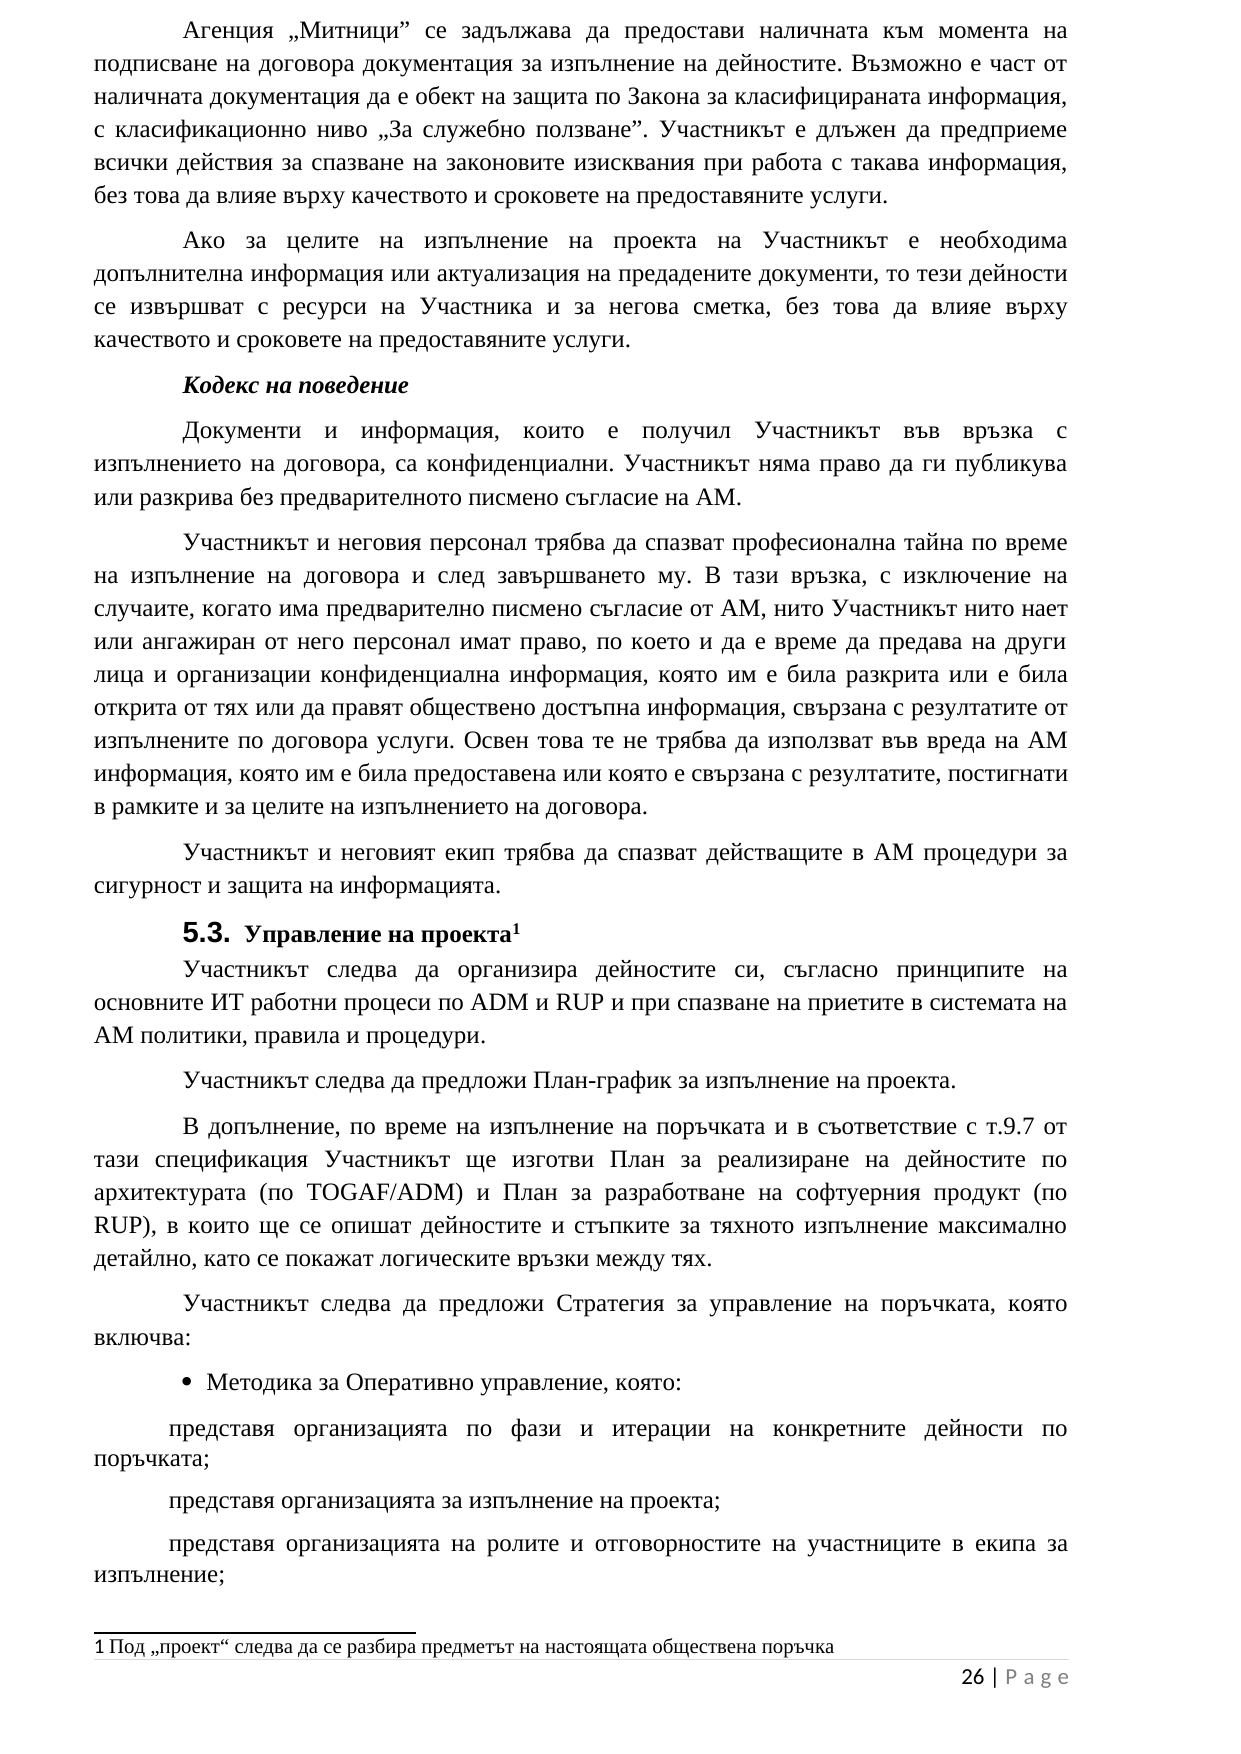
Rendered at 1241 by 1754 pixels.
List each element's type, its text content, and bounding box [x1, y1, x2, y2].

list представя организацията по фази и итерации на конкретните дейности по поръчката; [94, 1413, 1069, 1472]
text Кодекс на поведение [94, 370, 1069, 399]
text Участникът следва да предложи Стратегия за управление на поръчката, която включва: [94, 1288, 1069, 1350]
list Участникът следва да организира дейностите си, съгласно принципите на основните ИТ работни процеси по ADM и RUP и при спазване на приетите в системата на АМ политики, правила и процедури. [94, 954, 1069, 1049]
text Участникът следва да предложи План-график за изпълнение на проекта. [94, 1065, 1069, 1094]
subtitle Управление на проекта [94, 915, 1069, 949]
list Под „проект“ следва да се разбира предметът на настоящата обществена поръчка [94, 1633, 1069, 1659]
list представя организацията на ролите и отговорностите на участниците в екипа за изпълнение; [94, 1528, 1069, 1588]
text Участникът и неговия персонал трябва да спазват професионална тайна по време на изпълнение на договора и след завършването му. В тази връзка, с изключение на случаите, когато има предварително писмено съгласие от АМ, нито Участникът нито нает или ангажиран от него персонал имат право, по което и да е време да предава на други лица и организации конфиденциална информация, която им е била разкрита или е била открита от тях или да правят обществено достъпна информация, свързана с резултатите от изпълнените по договора услуги. Освен това те не трябва да използват във вреда на АМ информация, която им е била предоставена или която е свързана с резултатите, постигнати в рамките и за целите на изпълнението на договора. [94, 527, 1069, 820]
text Ако за целите на изпълнение на проекта на Участникът е необходима допълнителна информация или актуализация на предадените документи, то тези дейности се извършват с ресурси на Участника и за негова сметка, без това да влияе върху качеството и сроковете на предоставяните услуги. [94, 225, 1069, 353]
text Агенция „Митници” се задължава да предостави наличната към момента на подписване на договора документация за изпълнение на дейностите. Възможно е част от наличната документация да е обект на защита по Закона за класифицираната информация, с класификационно ниво „За служебно ползване”. Участникът е длъжен да предприеме всички действия за спазване на законовите изисквания при работа с такава информация, без това да влияе върху качеството и сроковете на предоставяните услуги. [94, 15, 1069, 209]
text Участникът и неговият екип трябва да спазват действащите в АМ процедури за сигурност и защита на информацията. [94, 837, 1069, 898]
list представя организацията за изпълнение на проекта; [94, 1485, 1069, 1516]
list Методика за Оперативно управление, която: [94, 1367, 1069, 1396]
text Документи и информация, които е получил Участникът във връзка с изпълнението на договора, са конфиденциални. Участникът няма право да ги публикува или разкрива без предварителното писмено съгласие на АМ. [94, 416, 1069, 510]
text В допълнение, по време на изпълнение на поръчката и в съответствие с т.9.7 от тази спецификация Участникът ще изготви План за реализиране на дейностите по архитектурата (по TOGAF/ADM) и План за разработване на софтуерния продукт (по RUP), в които ще се опишат дейностите и стъпките за тяхното изпълнение максимално детайлно, като се покажат логическите връзки между тях. [94, 1111, 1069, 1272]
